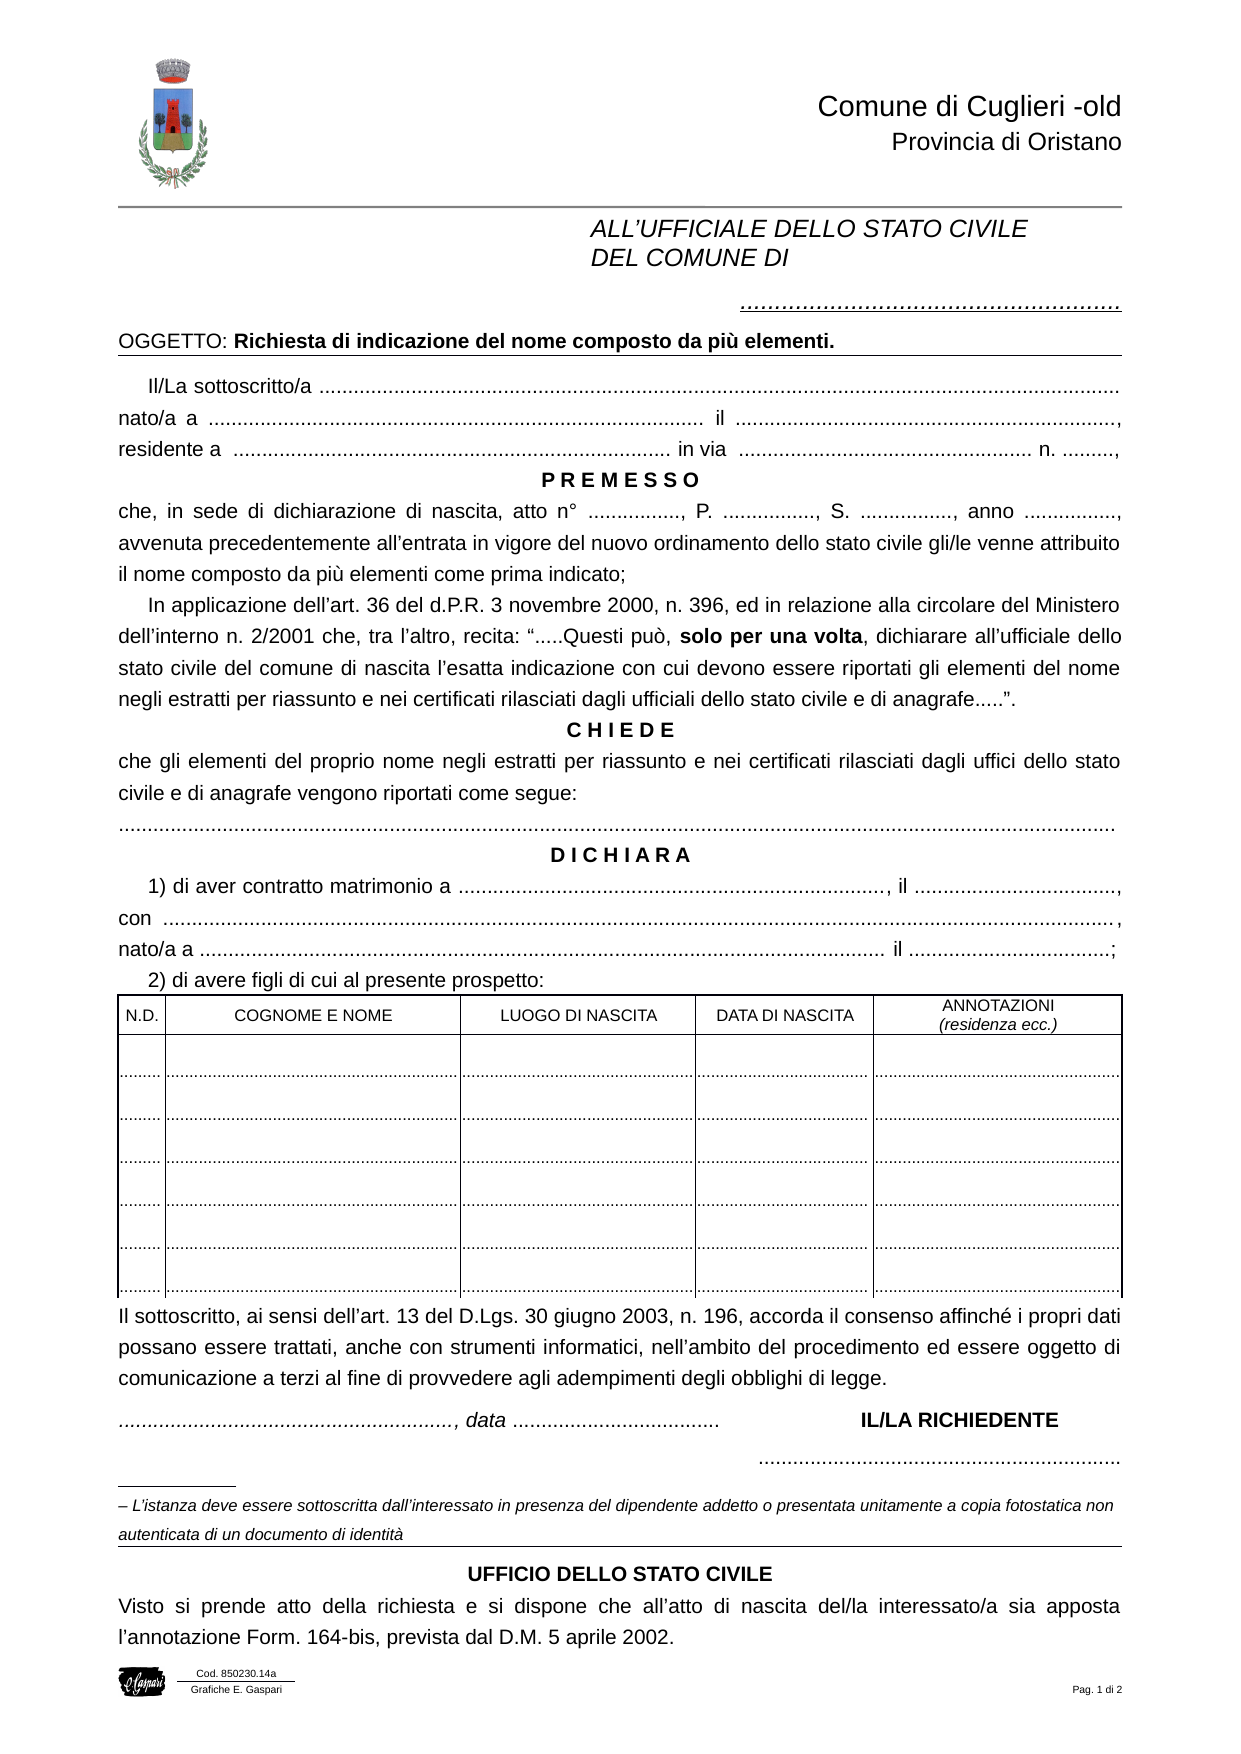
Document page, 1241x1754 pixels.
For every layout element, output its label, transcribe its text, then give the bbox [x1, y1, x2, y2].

subtitle C H I E D E [118, 712, 1122, 744]
table_header N.D. [119, 996, 165, 1034]
text ............................................................................................................................................................................. [118, 806, 1122, 837]
table_header LUOGO DI NASCITA [461, 996, 695, 1034]
text Comune di Cuglieri -old [224, 89, 1122, 122]
text che gli elementi del proprio nome negli estratti per riassunto e nei certificati rilasciati dagli uffici dello stato civile e di anagrafe vengono riportati come segue: [118, 744, 1122, 806]
text ............................................................... [118, 1445, 1122, 1469]
text .........................................................., data .................................... IL/LA RICHIEDENTE [119, 1404, 1122, 1433]
picture [118, 1666, 166, 1697]
text OGGETTO: Richiesta di indicazione del nome composto da più elementi. [118, 329, 1122, 355]
table_header COGNOME E NOME [166, 996, 460, 1034]
text UFFICIO DELLO STATO CIVILE [118, 1557, 1122, 1588]
table_cell ............................................................... ............................................................... ............................................................... ............................................................... ............................................................... ............................................................... [166, 1035, 460, 1298]
text Visto si prende atto della richiesta e si dispone che all’atto di nascita del/la interessato/a sia apposta l’annotazione Form. 164-bis, prevista dal D.M. 5 aprile 2002. [118, 1588, 1122, 1651]
table_cell ..................................................... ..................................................... ..................................................... ..................................................... ..................................................... ..................................................... [874, 1035, 1121, 1298]
text In applicazione dell’art. 36 del d.P.R. 3 novembre 2000, n. 396, ed in relazione alla circolare del Ministero dell’interno n. 2/2001 che, tra l’altro, recita: “.....Questi può, solo per una volta, dichiarare all’ufficiale dello stato civile del comune di nascita l’esatta indicazione con cui devono essere riportati gli elementi del nome negli estratti per riassunto e nei certificati rilasciati dagli ufficiali dello stato civile e di anagrafe.....”. [118, 587, 1122, 712]
text Il sottoscritto, ai sensi dell’art. 13 del D.Lgs. 30 giugno 2003, n. 196, accorda il consenso affinché i propri dati possano essere trattati, anche con strumenti informatici, nell’ambito del procedimento ed essere oggetto di comunicazione a terzi al fine di provvedere agli adempimenti degli obblighi di legge. [118, 1298, 1122, 1392]
table_cell .................................................. .................................................. .................................................. .................................................. .................................................. .................................................. [461, 1035, 695, 1298]
table_header ANNOTAZIONI (residenza ecc.) [874, 996, 1121, 1034]
subtitle P R E M E S S O [118, 462, 1122, 494]
text ....................................................... [591, 286, 1122, 315]
text Provincia di Oristano [224, 127, 1122, 156]
text che, in sede di dichiarazione di nascita, atto n° ................, P. ................, S. ................, anno ................, avvenuta precedentemente all’entrata in vigore del nuovo ordinamento dello stato civile gli/le venne attribuito il nome composto da più elementi come prima indicato; [118, 494, 1122, 587]
picture [122, 58, 224, 189]
text Il/La sottoscritto/a ........................................................................................................................................... nato/a a ...................................................................................... il .................................................................., residente a ............................................................................ in via ................................................... n. ........., [118, 369, 1122, 462]
text 2) di avere figli di cui al presente prospetto: [118, 962, 1122, 994]
text DEL COMUNE DI [591, 243, 1081, 271]
text ALL’UFFICIALE DELLO STATO CIVILE [591, 214, 1081, 243]
text – L’istanza deve essere sottoscritta dall’interessato in presenza del dipendente addetto o presentata unitamente a copia fotostatica non autenticata di un documento di identità [118, 1496, 1122, 1546]
table_header DATA DI NASCITA [696, 996, 873, 1034]
table_cell ......... ......... ......... ......... ......... ......... [119, 1035, 165, 1298]
table_cell ..................................... ..................................... ..................................... ..................................... ..................................... ..................................... [696, 1035, 873, 1298]
text D I C H I A R A [118, 837, 1122, 869]
text 1) di aver contratto matrimonio a .........................................................................., il ..................................., con ....................................................................................................................................................................., nato/a a ....................................................................................................................... il ...................................; [118, 869, 1122, 962]
